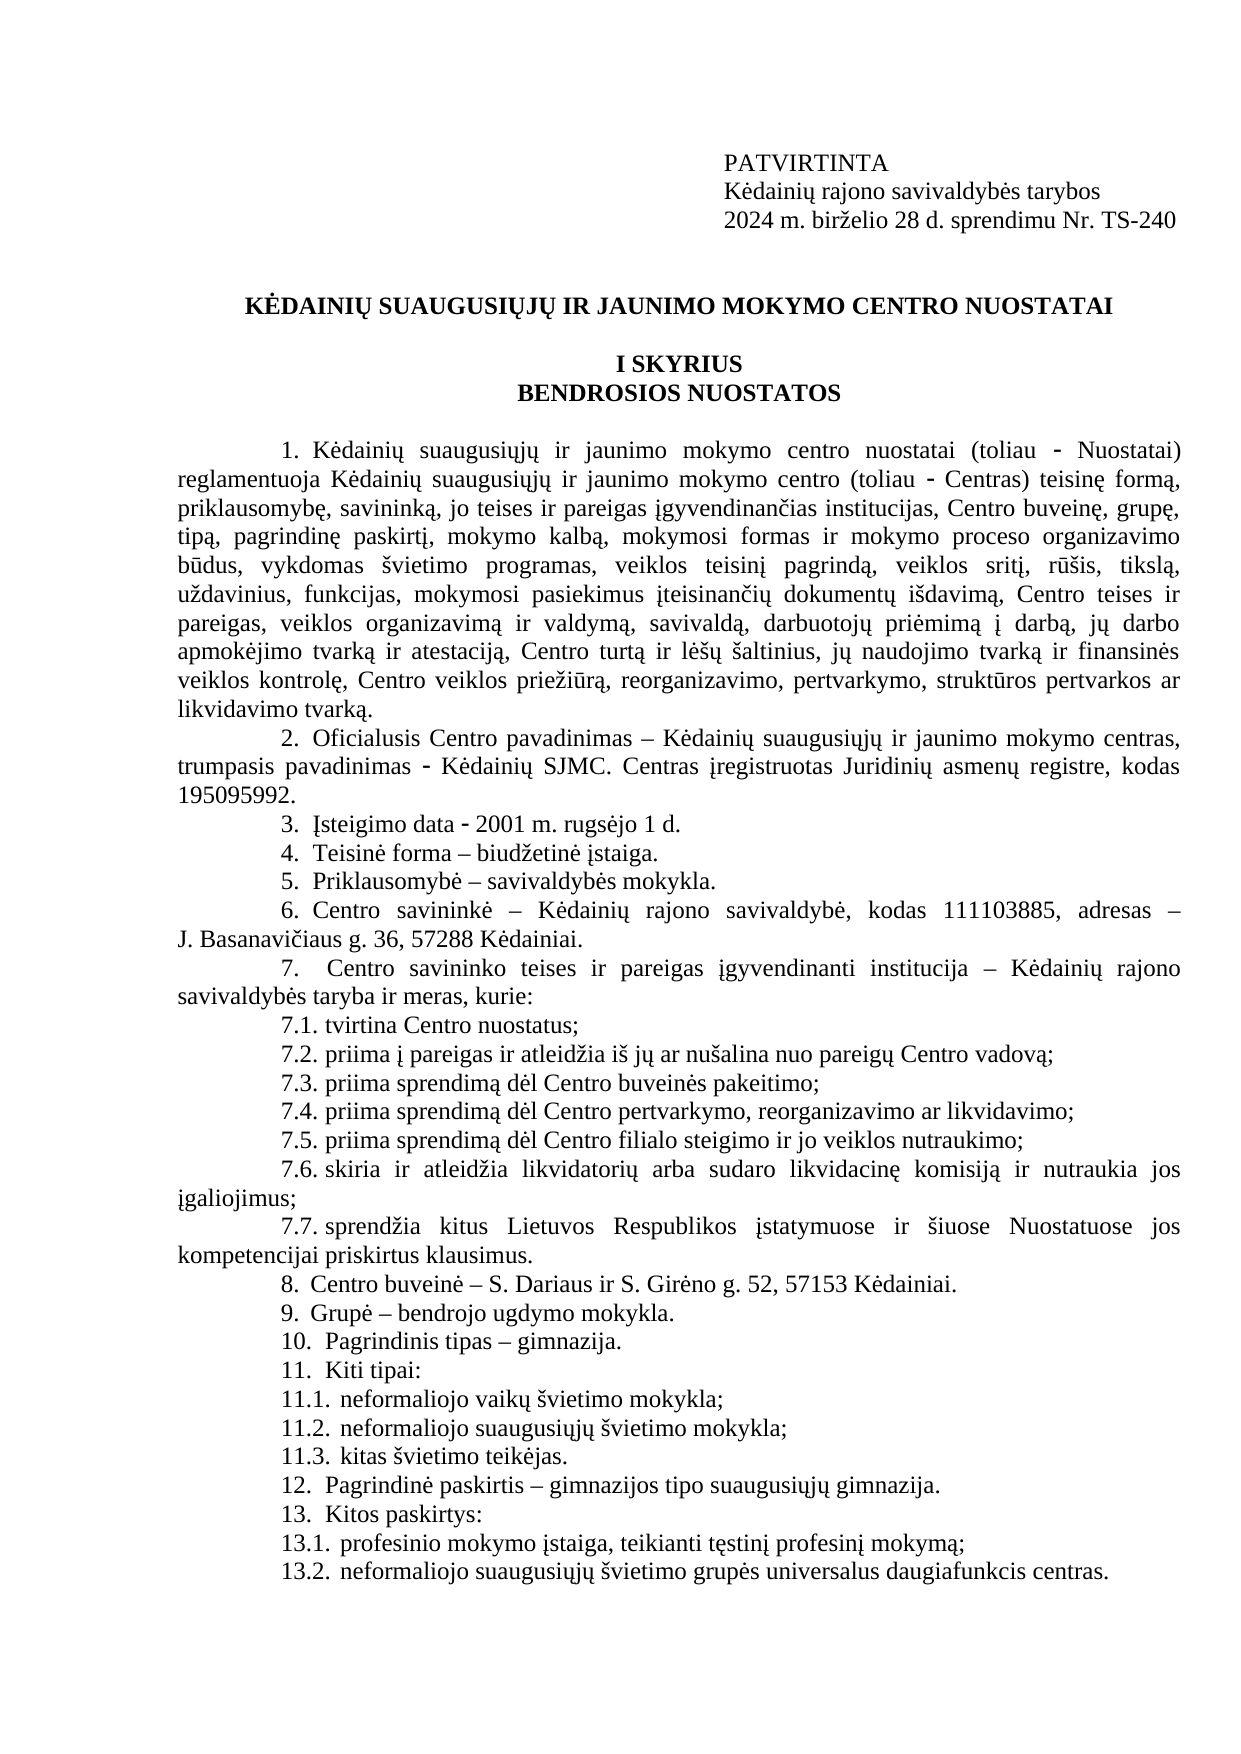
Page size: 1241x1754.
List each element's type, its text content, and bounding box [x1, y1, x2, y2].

text 3. Įsteigimo data - 2001 m. rugsėjo 1 d. [177, 809, 1181, 838]
text 1. Kėdainių suaugusiųjų ir jaunimo mokymo centro nuostatai (toliau - Nuostatai) reglamentuoja Kėdainių suaugusiųjų ir jaunimo mokymo centro (toliau - Centras) teisinę formą, priklausomybę, savininką, jo teises ir pareigas įgyvendinančias institucijas, Centro buveinę, grupę, tipą, pagrindinę paskirtį, mokymo kalbą, mokymosi formas ir mokymo proceso organizavimo būdus, vykdomas švietimo programas, veiklos teisinį pagrindą, veiklos sritį, rūšis, tikslą, uždavinius, funkcijas, mokymosi pasiekimus įteisinančių dokumentų išdavimą, Centro teises ir pareigas, veiklos organizavimą ir valdymą, savivaldą, darbuotojų priėmimą į darbą, jų darbo apmokėjimo tvarką ir atestaciją, Centro turtą ir lėšų šaltinius, jų naudojimo tvarką ir finansinės veiklos kontrolę, Centro veiklos priežiūrą, reorganizavimo, pertvarkymo, struktūros pertvarkos ar likvidavimo tvarką. [177, 435, 1181, 723]
text 11.3. kitas švietimo teikėjas. [177, 1441, 1181, 1470]
text 8. Centro buveinė – S. Dariaus ir S. Girėno g. 52, 57153 Kėdainiai. [177, 1269, 1181, 1298]
text 13.1. profesinio mokymo įstaiga, teikianti tęstinį profesinį mokymą; [177, 1528, 1181, 1556]
text 12. Pagrindinė paskirtis – gimnazijos tipo suaugusiųjų gimnazija. [177, 1470, 1181, 1499]
text 7.1. tvirtina Centro nuostatus; [177, 1010, 1181, 1039]
text 13.2. neformaliojo suaugusiųjų švietimo grupės universalus daugiafunkcis centras. [177, 1556, 1181, 1585]
text 7. Centro savininko teises ir pareigas įgyvendinanti institucija – Kėdainių rajono savivaldybės taryba ir meras, kurie: [177, 953, 1181, 1010]
text 7.4. priima sprendimą dėl Centro pertvarkymo, reorganizavimo ar likvidavimo; [177, 1096, 1181, 1125]
text 5. Priklausomybė – savivaldybės mokykla. [177, 866, 1181, 895]
text KĖDAINIŲ SUAUGUSIŲJŲ IR JAUNIMO MOKYMO CENTRO NUOSTATAI [177, 291, 1181, 320]
text Kėdainių rajono savivaldybės tarybos [723, 176, 1181, 205]
text 9. Grupė – bendrojo ugdymo mokykla. [177, 1298, 1181, 1326]
text 11. Kiti tipai: [177, 1355, 1181, 1384]
text 7.5. priima sprendimą dėl Centro filialo steigimo ir jo veiklos nutraukimo; [177, 1125, 1181, 1154]
text 13. Kitos paskirtys: [177, 1499, 1181, 1528]
text 7.3. priima sprendimą dėl Centro buveinės pakeitimo; [177, 1068, 1181, 1096]
text 10. Pagrindinis tipas – gimnazija. [177, 1326, 1181, 1355]
text 7.2. priima į pareigas ir atleidžia iš jų ar nušalina nuo pareigų Centro vadovą; [177, 1039, 1181, 1068]
text 6. Centro savininkė – Kėdainių rajono savivaldybė, kodas 111103885, adresas – J. Basanavičiaus g. 36, 57288 Kėdainiai. [177, 895, 1181, 953]
text 4. Teisinė forma – biudžetinė įstaiga. [177, 838, 1181, 866]
text 7.7. sprendžia kitus Lietuvos Respublikos įstatymuose ir šiuose Nuostatuose jos kompetencijai priskirtus klausimus. [177, 1211, 1181, 1269]
text 11.2. neformaliojo suaugusiųjų švietimo mokykla; [177, 1413, 1181, 1441]
text PATVIRTINTA [723, 148, 1181, 176]
text 11.1. neformaliojo vaikų švietimo mokykla; [177, 1384, 1181, 1413]
text BENDROSIOS NUOSTATOS [177, 378, 1181, 406]
text I SKYRIUS [177, 349, 1181, 378]
text 7.6. skiria ir atleidžia likvidatorių arba sudaro likvidacinę komisiją ir nutraukia jos įgaliojimus; [177, 1154, 1181, 1211]
text 2024 m. birželio 28 d. sprendimu Nr. TS-240 [723, 205, 1181, 234]
text 2. Oficialusis Centro pavadinimas – Kėdainių suaugusiųjų ir jaunimo mokymo centras, trumpasis pavadinimas - Kėdainių SJMC. Centras įregistruotas Juridinių asmenų registre, kodas 195095992. [177, 723, 1181, 809]
